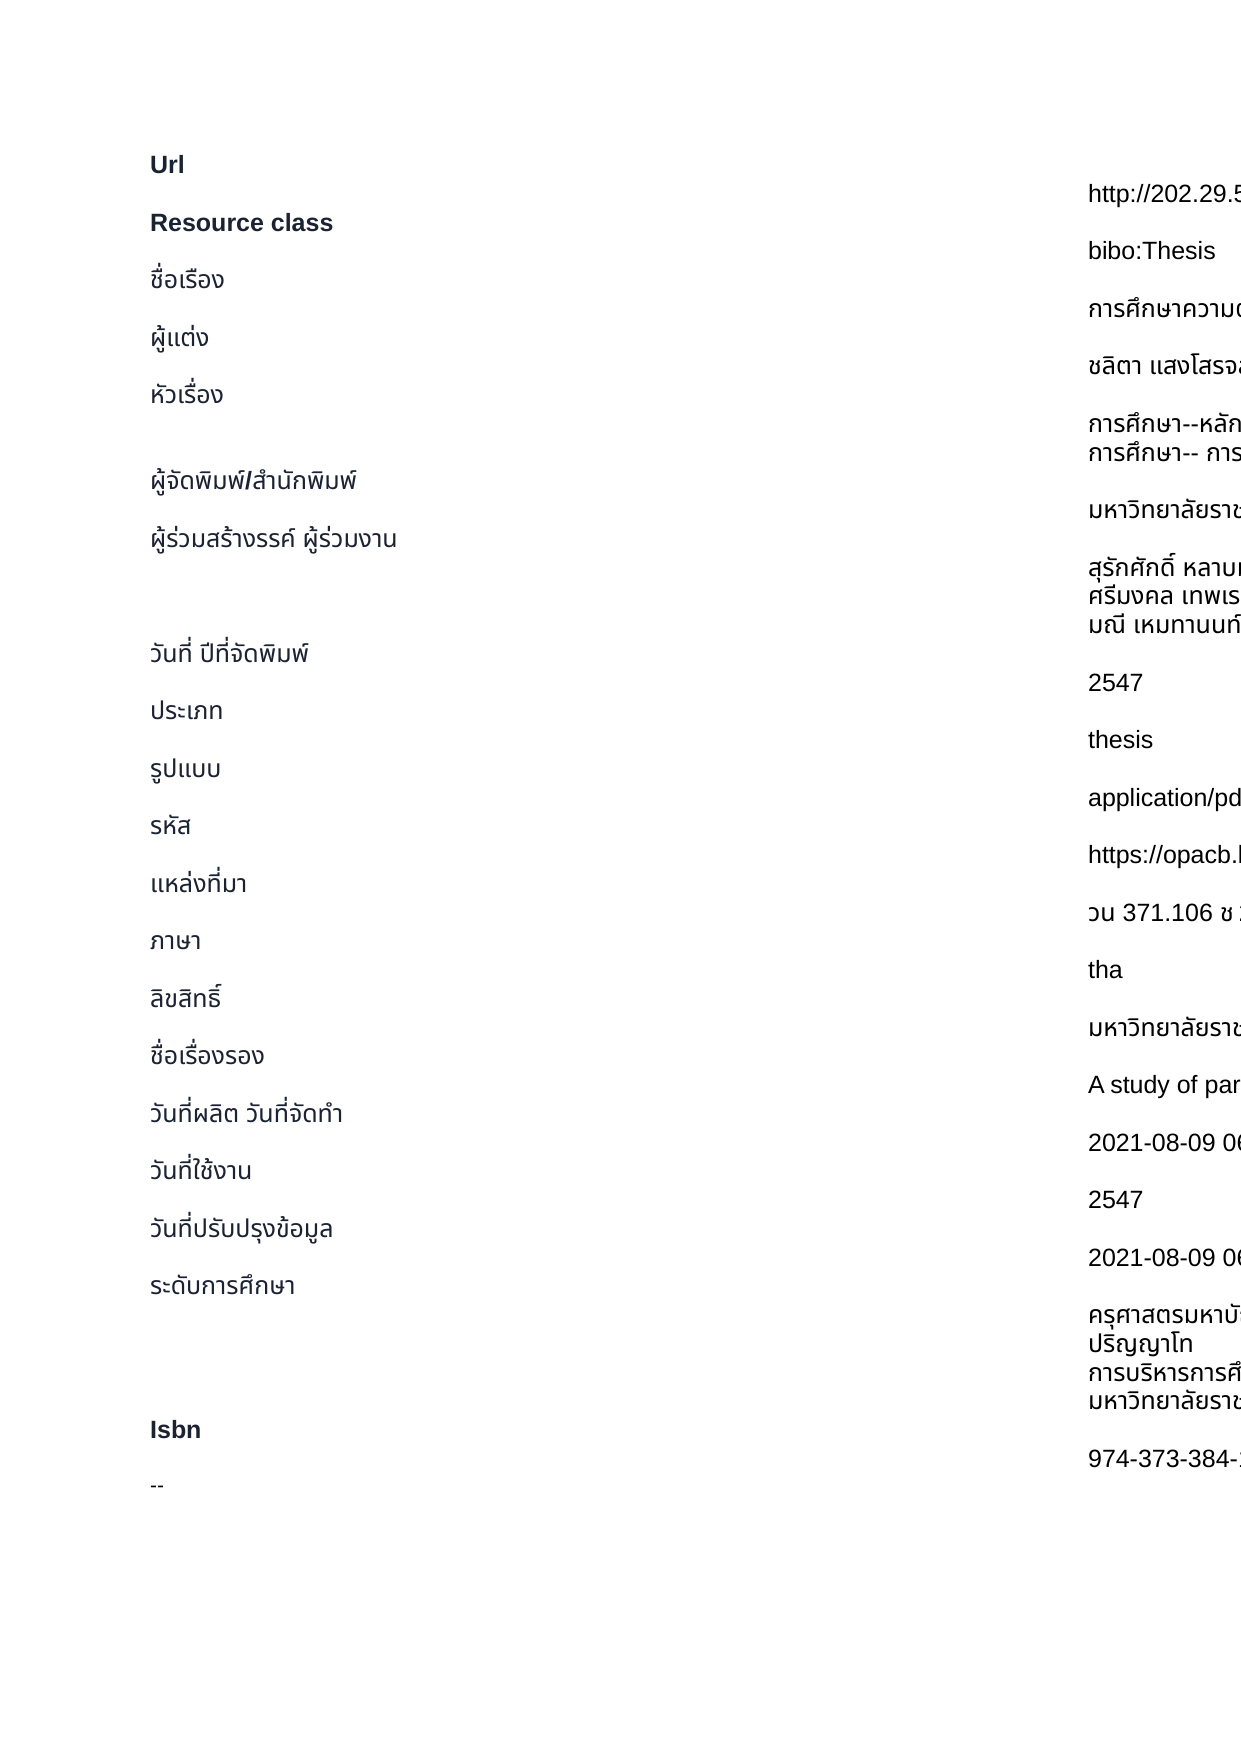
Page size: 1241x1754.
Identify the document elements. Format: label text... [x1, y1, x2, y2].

text Isbn [150, 1415, 1090, 1444]
text 2021-08-09 06:57:07 [1088, 1127, 1240, 1156]
text http://202.29.54.157/s/library/item/922 [1088, 179, 1240, 207]
text ปริญญาโท [1088, 1329, 1240, 1357]
text bibo:Thesis [1088, 236, 1240, 265]
text ลิขสิทธิ์ [150, 984, 1090, 1012]
text ระดับการศึกษา [150, 1271, 1090, 1300]
text ภาษา [150, 926, 1090, 955]
text tha [1088, 955, 1240, 984]
text วันที่ใช้งาน [150, 1156, 1090, 1185]
text วันที่ ปีที่จัดพิมพ์ [150, 639, 1090, 667]
text application/pdf [1088, 782, 1240, 811]
text ผู้แต่ง [150, 322, 1090, 351]
text ประเภท [150, 696, 1090, 725]
text มหาวิทยาลัยราชภัฏบ้านสมเด็จเจ้าพระยา [1088, 1012, 1240, 1041]
text วันที่ปรับปรุงข้อมูล [150, 1214, 1090, 1242]
text 974-373-384-1 [1088, 1444, 1240, 1472]
text Resource class [150, 207, 1090, 236]
text มณี เหมทานนท์ [1088, 610, 1240, 639]
text 2547 [1088, 667, 1240, 696]
text thesis [1088, 725, 1240, 754]
text ศรีมงคล เทพเรณู [1088, 581, 1240, 610]
text ครุศาสตรมหาบัณฑิต [1088, 1300, 1240, 1329]
text การศึกษา-- การบริหาร [1088, 437, 1240, 466]
text Url [150, 150, 1090, 179]
text มหาวิทยาลัยราชภัฏบ้านสมเด็จเจ้าพระยา. สำนักวิทยบริการและเทคโนโลยีสารสนเทศ [1088, 495, 1240, 524]
text หัวเรื่อง [150, 380, 1090, 409]
text ผู้จัดพิมพ์/สำนักพิมพ์ [150, 466, 1090, 495]
text มหาวิทยาลัยราชภัฏบ้านสมเด็จเจ้าพระยา [1088, 1386, 1240, 1415]
text ชลิตา แสงโสรจสุข [1088, 351, 1240, 380]
text การศึกษา--หลักสูตร [1088, 409, 1240, 437]
text ชื่อเรื่องรอง [150, 1041, 1090, 1070]
text 2021-08-09 06:57:07 [1088, 1242, 1240, 1271]
text ผู้ร่วมสร้างรรค์ ผู้ร่วมงาน [150, 524, 1090, 552]
text การศึกษาความต้องการของผู้ปกครองในการพัฒนาเด็กปฐมวัยของโรงเรียนเสริมปัญญาอนุบาล [1088, 294, 1240, 322]
text https://opacb.bsru.ac.th/cgi-bin/koha/opac-detail.pl?biblionumber=41212 ลิงค์ข้อมูลในระบบ Matrix [1088, 840, 1240, 869]
text การบริหารการศึกษา [1088, 1357, 1240, 1386]
text วันที่ผลิต วันที่จัดทำ [150, 1099, 1090, 1127]
text สุรักศักดิ์ หลาบมาลา [1088, 552, 1240, 581]
text A study of parents' needs for childhood development of the Sermpanya kindergarten [1088, 1070, 1240, 1099]
text ชื่อเรือง [150, 265, 1090, 294]
text รูปแบบ [150, 754, 1090, 782]
text แหล่งที่มา [150, 869, 1090, 897]
text วน 371.106 ช253ก 2547 [1088, 897, 1240, 926]
text -- [150, 1472, 1090, 1496]
text รหัส [150, 811, 1090, 840]
text 2547 [1088, 1185, 1240, 1214]
